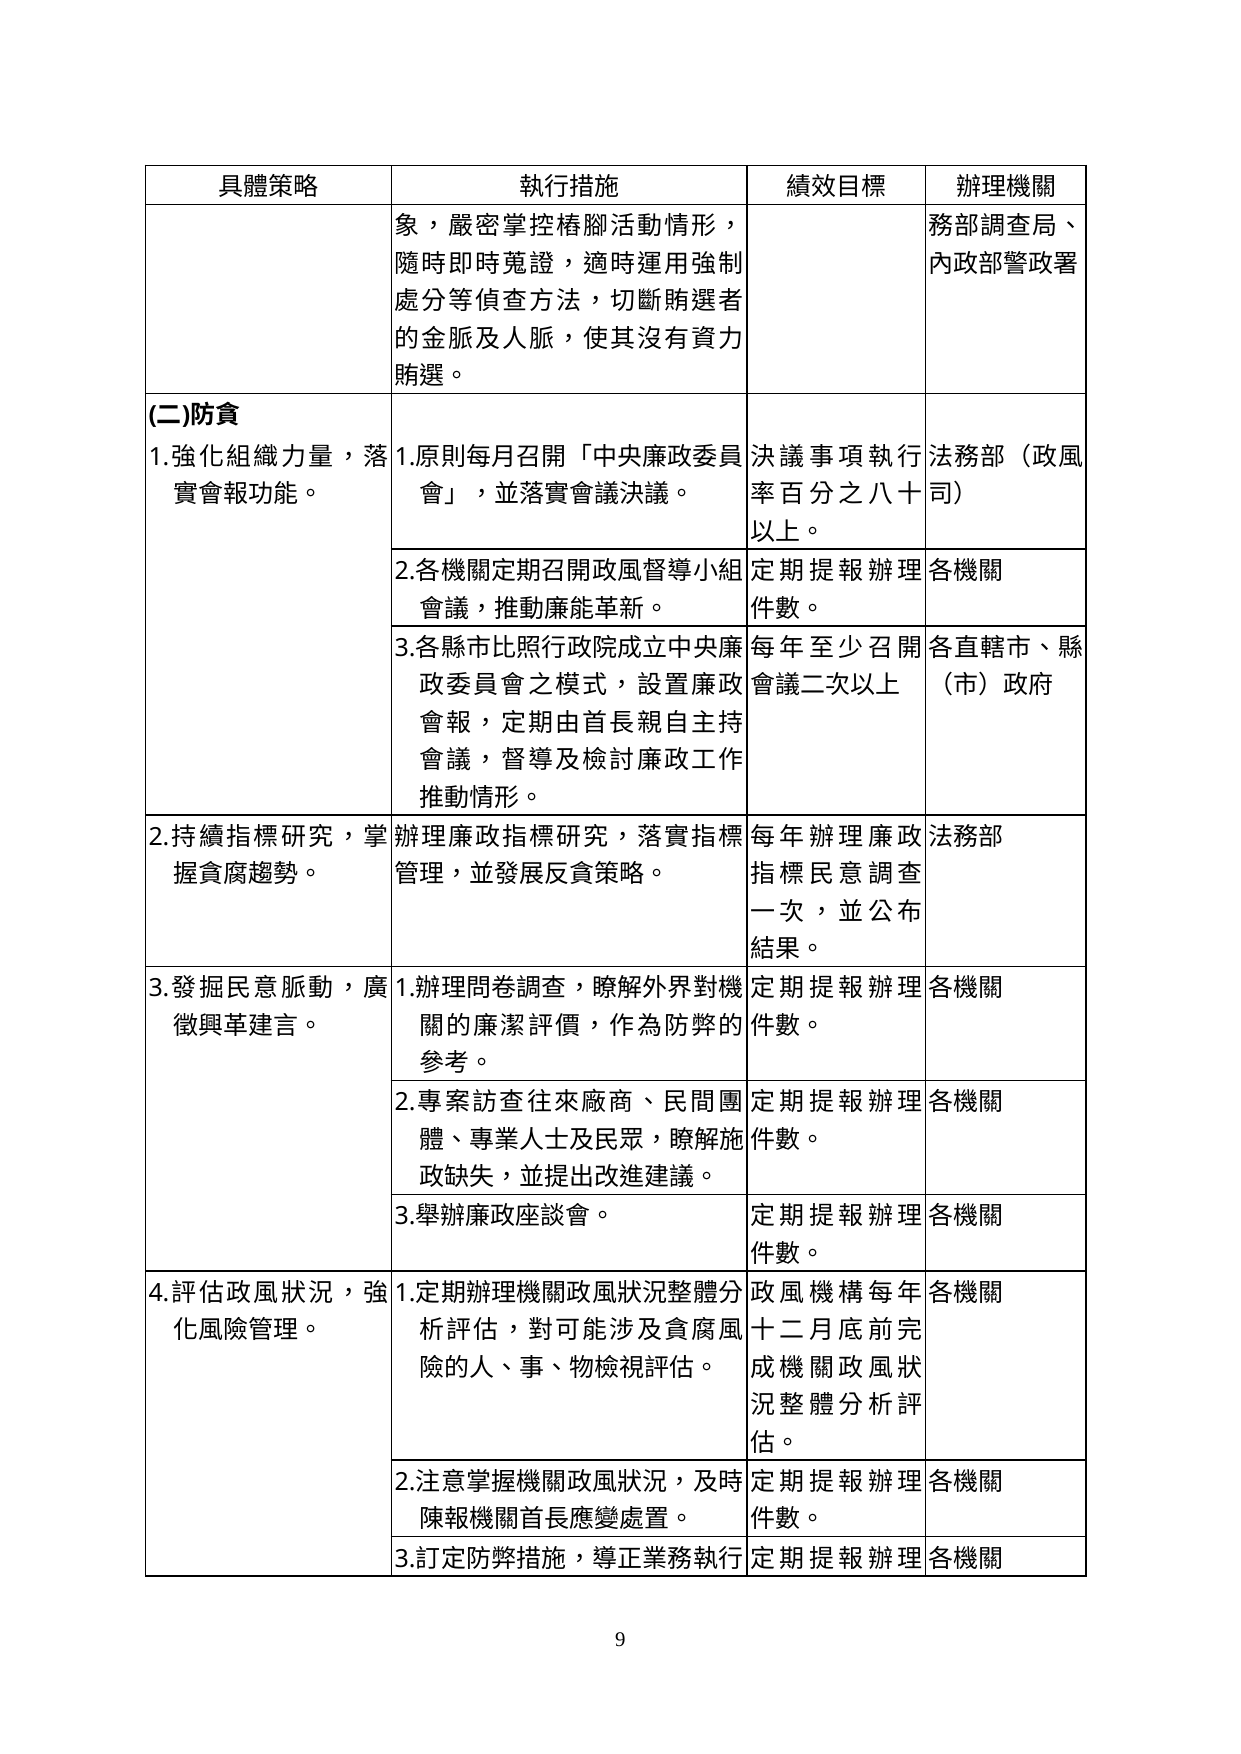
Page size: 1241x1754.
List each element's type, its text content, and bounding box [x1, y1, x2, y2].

table_header 辦理機關 [926, 166, 1085, 203]
table_cell 3.發掘民意脈動，廣徵興革建言。 [146, 967, 391, 1270]
table_cell [392, 394, 746, 436]
table_cell [748, 205, 925, 393]
table_cell 1.辦理問卷調查，瞭解外界對機關的廉潔評價，作為防弊的參考。 [392, 967, 746, 1079]
table_cell 各機關 [926, 1461, 1085, 1536]
table_cell 各機關 [926, 1081, 1085, 1194]
table_cell 定期提報辦理件數。 [748, 550, 925, 625]
table_cell 4.評估政風狀況，強化風險管理。 [146, 1272, 391, 1575]
table_cell 每年至少召開會議二次以上 [748, 627, 925, 814]
table_header 績效目標 [748, 166, 925, 203]
table_cell 各機關 [926, 1195, 1085, 1270]
table_cell 2.注意掌握機關政風狀況，及時陳報機關首長應變處置。 [392, 1461, 746, 1536]
table_cell 2.各機關定期召開政風督導小組會議，推動廉能革新。 [392, 550, 746, 625]
table_cell 1.強化組織力量，落實會報功能。 [146, 436, 391, 814]
table_cell [748, 394, 925, 436]
table_cell 定期提報辦理件數。 [748, 1081, 925, 1194]
table_cell 法務部（政風司） [926, 436, 1085, 548]
table_cell 各直轄市、縣（市）政府 [926, 627, 1085, 814]
table_cell [146, 205, 391, 393]
table_cell 每年辦理廉政指標民意調查一次，並公布結果。 [748, 816, 925, 966]
table_cell (二)防貪 [146, 394, 391, 436]
table_cell 2.專案訪查往來廠商、民間團體、專業人士及民眾，瞭解施政缺失，並提出改進建議。 [392, 1081, 746, 1194]
table_header 執行措施 [392, 166, 746, 203]
table_cell [926, 394, 1085, 436]
table_cell 象，嚴密掌控樁腳活動情形，隨時即時蒐證，適時運用強制處分等偵查方法，切斷賄選者的金脈及人脈，使其沒有資力賄選。 [392, 205, 746, 393]
table_cell 各機關 [926, 550, 1085, 625]
table_cell 務部調查局、內政部警政署 [926, 205, 1085, 393]
table_cell 定期提報辦理件數。 [748, 967, 925, 1079]
table_cell 2.持續指標研究，掌握貪腐趨勢。 [146, 816, 391, 966]
table_header 具體策略 [146, 166, 391, 203]
table_cell 3.訂定防弊措施，導正業務執行 [392, 1537, 746, 1575]
table_cell 1.定期辦理機關政風狀況整體分析評估，對可能涉及貪腐風險的人、事、物檢視評估。 [392, 1272, 746, 1459]
table_cell 法務部 [926, 816, 1085, 966]
table_cell 各機關 [926, 1272, 1085, 1459]
table_cell 定期提報辦理件數。 [748, 1195, 925, 1270]
table_cell 決議事項執行率百分之八十以上。 [748, 436, 925, 548]
table_cell 定期提報辦理件數。 [748, 1461, 925, 1536]
table_cell 各機關 [926, 967, 1085, 1079]
table_cell 定期提報辦理 [748, 1537, 925, 1575]
table_cell 各機關 [926, 1537, 1085, 1575]
table_cell 政風機構每年十二月底前完成機關政風狀況整體分析評估。 [748, 1272, 925, 1459]
table_cell 1.原則每月召開「中央廉政委員會」，並落實會議決議。 [392, 436, 746, 548]
table_cell 辦理廉政指標研究，落實指標管理，並發展反貪策略。 [392, 816, 746, 966]
table_cell 3.舉辦廉政座談會。 [392, 1195, 746, 1270]
table_cell 3.各縣市比照行政院成立中央廉政委員會之模式，設置廉政會報，定期由首長親自主持會議，督導及檢討廉政工作推動情形。 [392, 627, 746, 814]
